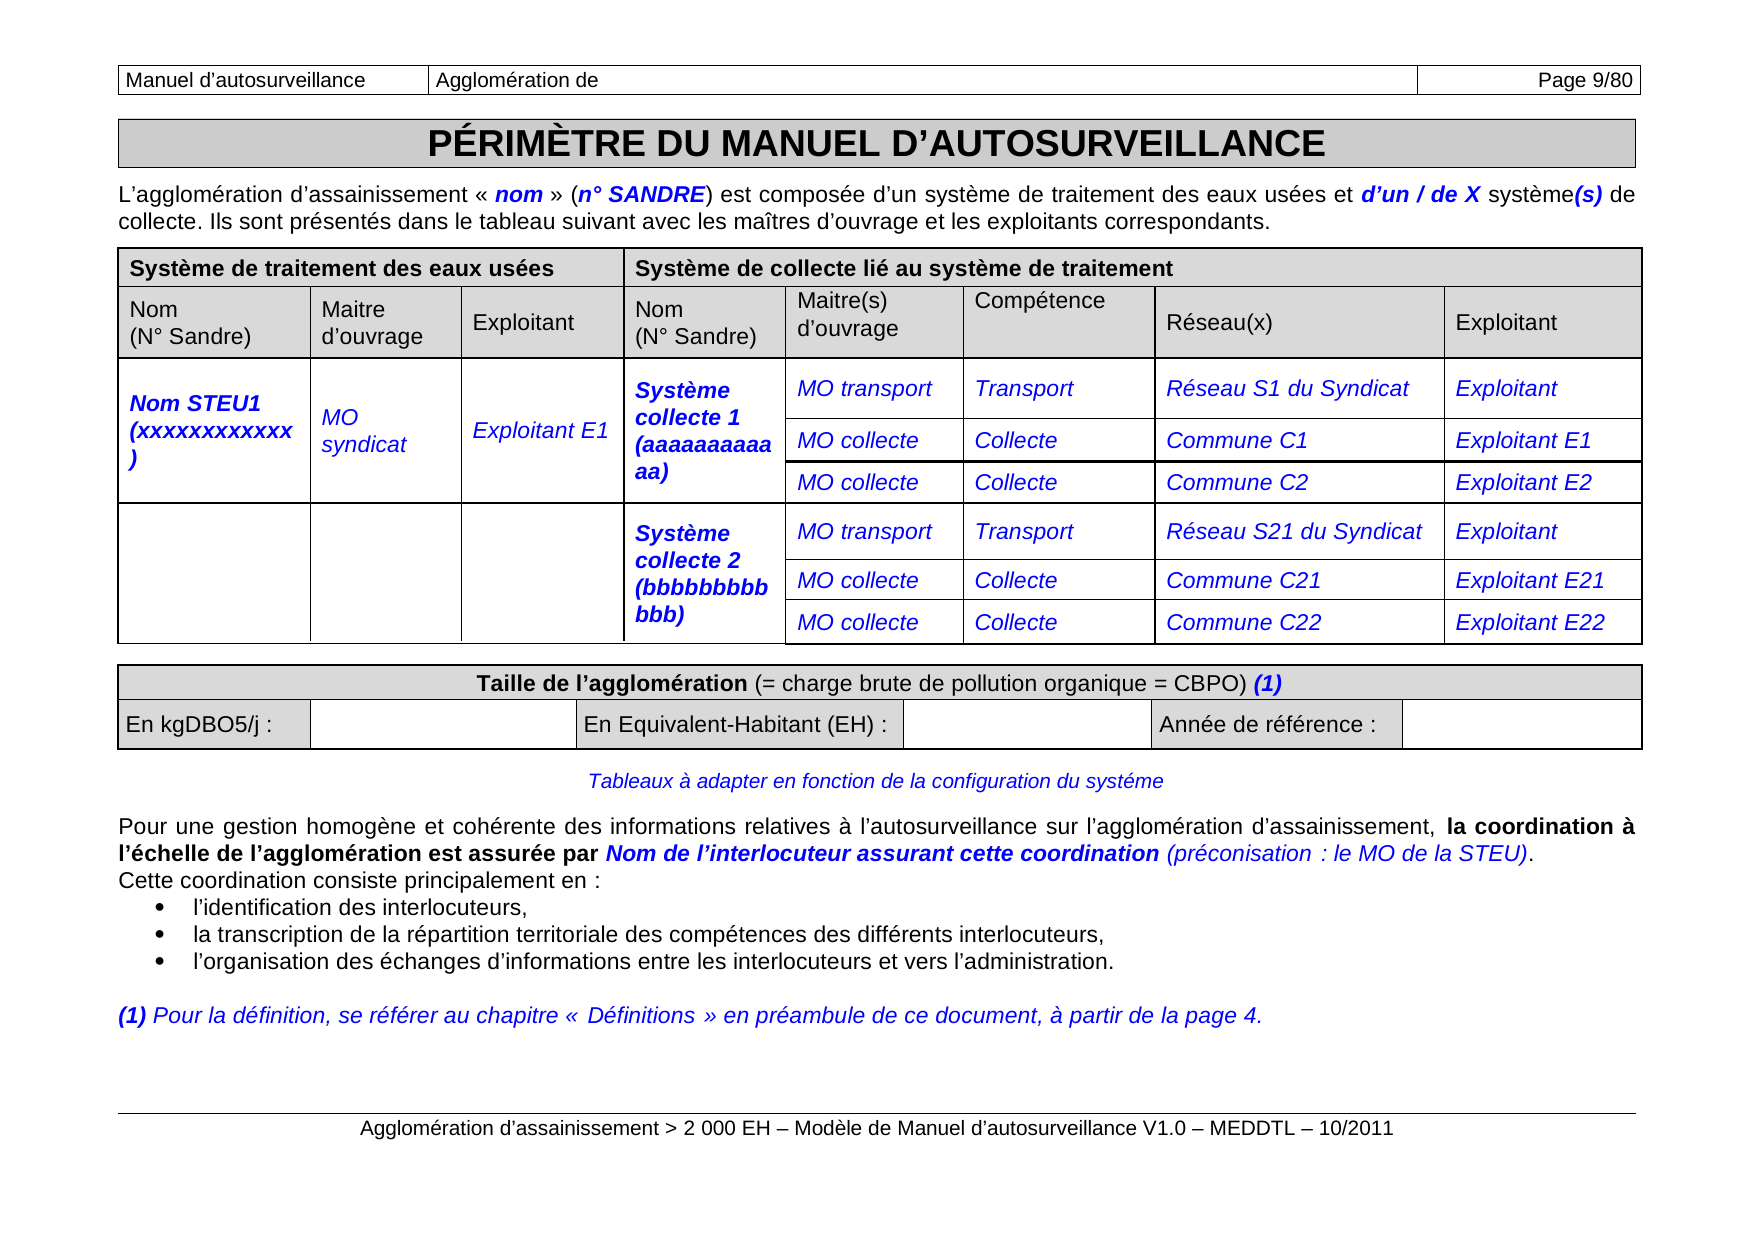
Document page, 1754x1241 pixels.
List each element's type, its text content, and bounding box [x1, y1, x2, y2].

table_cell Compétence [964, 287, 1154, 357]
table_cell MO collecte [786, 600, 963, 642]
table_cell MO collecte [786, 419, 963, 460]
table_cell Nom (N° Sandre) [625, 287, 785, 357]
table_cell Système collecte 2 (bbbbbbbbbbbb) [624, 504, 785, 642]
table_cell [904, 700, 1151, 748]
table_cell Exploitant E1 [1445, 419, 1641, 460]
text Cette coordination consiste principalement en : [118, 866, 1636, 893]
table_cell MO collecte [786, 463, 963, 502]
table_cell Exploitant E21 [1445, 560, 1641, 598]
table_cell Exploitant E22 [1445, 600, 1641, 642]
table_cell Transport [964, 359, 1154, 418]
table_cell Maitre(s) d’ouvrage [786, 287, 963, 357]
table_cell [310, 504, 461, 642]
list l’identification des interlocuteurs, [156, 893, 1636, 920]
table_cell MO transport [786, 504, 963, 558]
table_cell [119, 504, 310, 642]
table_header Taille de l’agglomération (= charge brute de pollution organique = CBPO) (1) [119, 666, 1641, 699]
table_cell MO transport [786, 359, 963, 418]
table_cell Nom (N° Sandre) [119, 287, 310, 357]
table_cell Exploitant [1445, 287, 1641, 357]
table_header Système de collecte lié au système de traitement [625, 249, 1641, 286]
table_cell [1403, 700, 1641, 748]
table_header Système de traitement des eaux usées [119, 249, 623, 286]
table_cell Commune C2 [1156, 463, 1444, 502]
table_cell Commune C1 [1156, 419, 1444, 460]
table_cell Réseau S1 du Syndicat [1156, 359, 1444, 418]
table_cell [461, 504, 623, 642]
table_cell Exploitant E2 [1445, 463, 1641, 502]
table_cell Commune C21 [1156, 560, 1444, 598]
table_cell [311, 700, 576, 748]
subtitle Périmètre du manuel d’autosurveillance [119, 120, 1635, 167]
text (1) Pour la définition, se référer au chapitre « Définitions » en préambule de ce document, à partir de la page 4. [118, 1002, 1636, 1029]
table_cell Transport [964, 504, 1154, 558]
list l’organisation des échanges d’informations entre les interlocuteurs et vers l’administration. [156, 947, 1636, 974]
table_cell Exploitant E1 [462, 359, 623, 502]
table_cell Exploitant [1445, 359, 1641, 418]
table_cell Réseau S21 du Syndicat [1156, 504, 1444, 558]
table_cell En Equivalent-Habitant (EH) : [577, 700, 903, 748]
list la transcription de la répartition territoriale des compétences des différents interlocuteurs, [156, 920, 1636, 947]
table_cell Collecte [964, 560, 1154, 598]
table_cell Système collecte 1 (aaaaaaaaaaaa) [625, 359, 785, 502]
table_cell Nom STEU1 (xxxxxxxxxxxx) [119, 359, 310, 502]
table_cell MO collecte [786, 560, 963, 598]
table_cell En kgDBO5/j : [119, 700, 310, 748]
table_cell Collecte [964, 600, 1154, 642]
table_cell Exploitant [462, 287, 623, 357]
table_cell Collecte [964, 419, 1154, 460]
text Pour une gestion homogène et cohérente des informations relatives à l’autosurveillance sur l’agglomération d’assainissement, la coordination à l’échelle de l’agglomération est assurée par Nom de l’interlocuteur assurant cette coordination (préconisation : le MO de la STEU). [118, 812, 1636, 866]
table_cell Exploitant [1445, 504, 1641, 558]
table_cell Collecte [964, 463, 1154, 502]
table_cell Commune C22 [1156, 600, 1444, 642]
text L’agglomération d’assainissement « nom » (n° SANDRE) est composée d’un système de traitement des eaux usées et d’un / de X système(s) de collecte. Ils sont présentés dans le tableau suivant avec les maîtres d’ouvrage et les exploitants correspondants. [118, 180, 1636, 234]
table_cell Maitre d’ouvrage [311, 287, 461, 357]
table_cell MO syndicat [311, 359, 461, 502]
table_cell Réseau(x) [1156, 287, 1444, 357]
table_cell Année de référence : [1152, 700, 1402, 748]
text Tableaux à adapter en fonction de la configuration du systéme [118, 769, 1636, 793]
